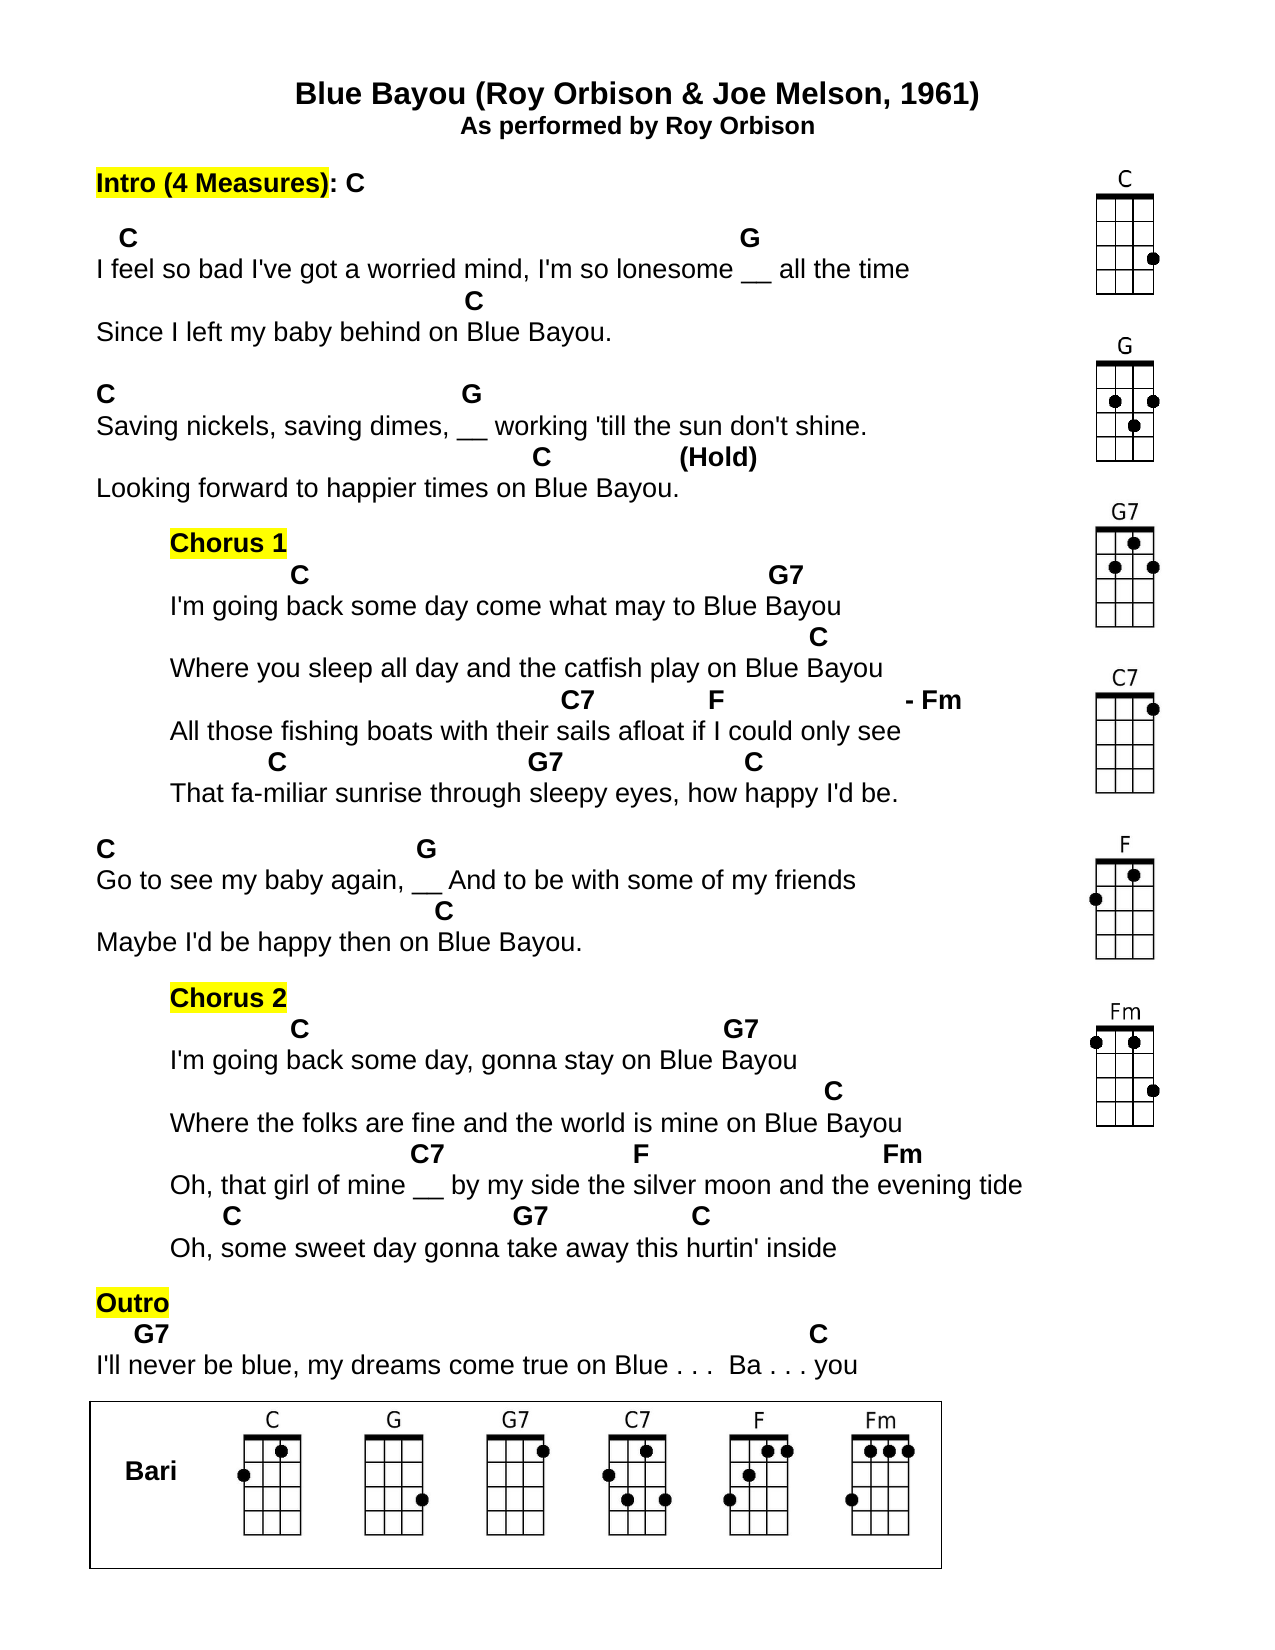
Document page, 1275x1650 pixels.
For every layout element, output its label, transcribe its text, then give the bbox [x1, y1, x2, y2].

table_cell [577, 1402, 698, 1568]
table_cell [333, 1402, 455, 1568]
picture [216, 1407, 329, 1558]
table_cell [1065, 826, 1185, 992]
table_cell [820, 1402, 941, 1568]
picture [1068, 499, 1182, 650]
table_cell [698, 1402, 820, 1568]
picture [337, 1407, 451, 1558]
text As performed by Roy Orbison [90, 111, 1185, 140]
picture [581, 1407, 694, 1558]
table_cell [942, 1401, 1065, 1568]
picture [702, 1407, 816, 1558]
picture [1068, 832, 1182, 982]
table_cell [1065, 660, 1185, 826]
table_cell [1065, 993, 1185, 1401]
table_cell [1065, 328, 1185, 494]
picture [459, 1407, 572, 1558]
table_cell Bari [91, 1402, 212, 1568]
picture [824, 1407, 937, 1558]
picture [1068, 167, 1182, 317]
text Blue Bayou (Roy Orbison & Joe Melson, 1961) [90, 75, 1185, 111]
picture [1068, 665, 1182, 816]
table_header [1065, 161, 1185, 327]
table_cell [1065, 1401, 1185, 1568]
table_cell [1065, 494, 1185, 660]
picture [1068, 333, 1182, 484]
table_header Intro (4 Measures): C C G I feel so bad I've got a worried mind, I'm so lonesome __ all the time C Since I left my baby behind on Blue Bayou. C G Saving nickels, saving dimes, __ working 'till the sun don't shine. C (Hold) Looking forward to happier times on Blue Bayou. Chorus 1 C G7 I'm going back some day come what may to Blue Bayou C Where you sleep all day and the catfish play on Blue Bayou C7 F - Fm All those fishing boats with their sails afloat if I could only see C G7 C That fa-miliar sunrise through sleepy eyes, how happy I'd be. C G Go to see my baby again, __ And to be with some of my friends C Maybe I'd be happy then on Blue Bayou. Chorus 2 C G7 I'm going back some day, gonna stay on Blue Bayou C Where the folks are fine and the world is mine on Blue Bayou C7 F Fm Oh, that girl of mine __ by my side the silver moon and the evening tide C G7 C Oh, some sweet day gonna take away this hurtin' inside Outro G7 C I'll never be blue, my dreams come true on Blue . . . Ba . . . you [90, 161, 1065, 1401]
table_cell [455, 1402, 577, 1568]
picture [1068, 998, 1182, 1149]
table_cell [212, 1402, 333, 1568]
